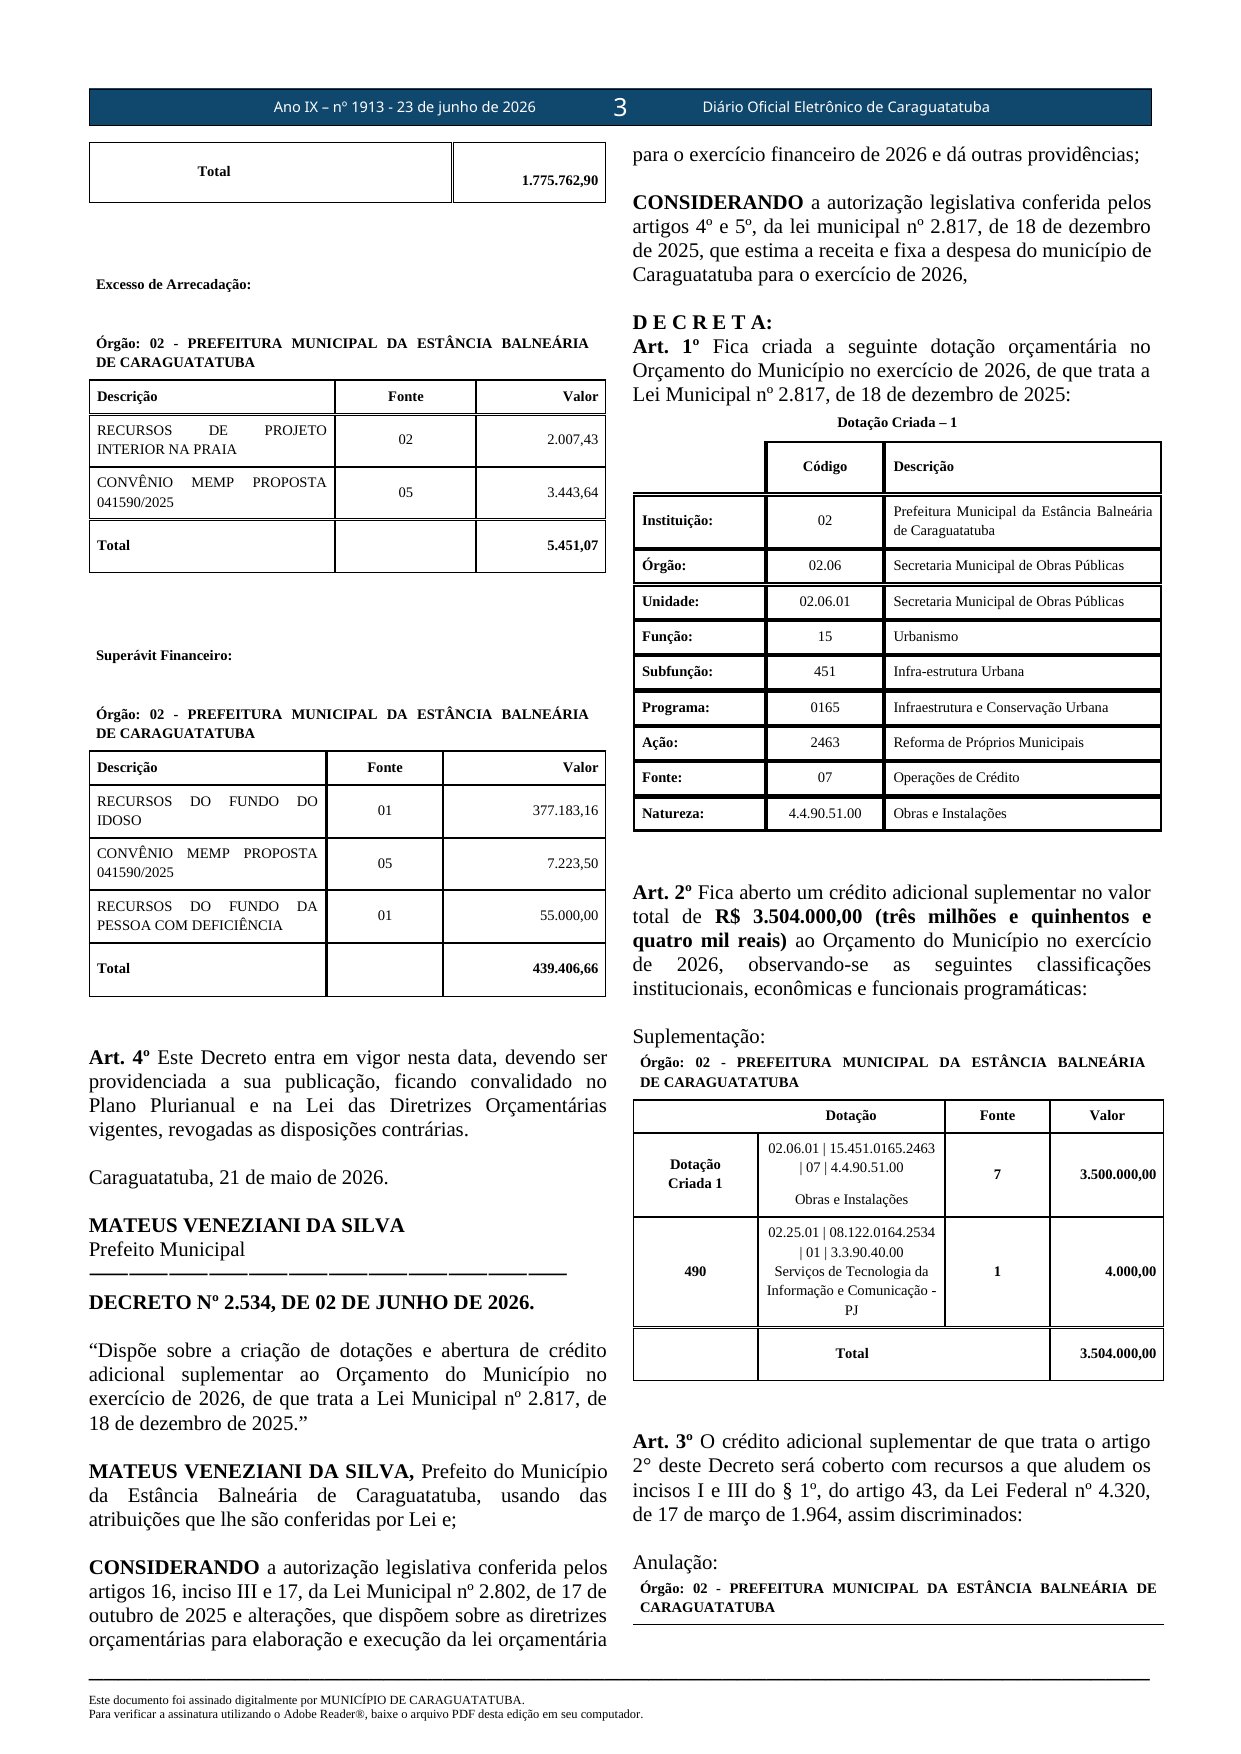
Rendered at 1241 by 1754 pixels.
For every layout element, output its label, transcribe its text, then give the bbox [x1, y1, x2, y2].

table_cell Operações de Crédito [886, 763, 1160, 794]
table_cell Fonte [336, 381, 475, 413]
table_cell Secretaria Municipal de Obras Públicas [886, 587, 1160, 618]
table_cell 02.06.01 | 15.451.0165.2463 | 07 | 4.4.90.51.00 [759, 1134, 944, 1184]
table_cell Unidade: [635, 587, 764, 618]
table_header Órgão: 02 - PREFEITURA MUNICIPAL DA ESTÂNCIA BALNEÁRIA DE CARAGUATATUBA [633, 1048, 1164, 1099]
table_cell 377.183,16 [444, 786, 605, 837]
table_cell [633, 441, 764, 492]
table_cell Total [759, 1329, 945, 1380]
table_cell Prefeitura Municipal da Estância Balneária de Caraguatatuba [886, 497, 1160, 547]
table_cell Instituição: [635, 497, 764, 547]
table_cell 55.000,00 [444, 891, 605, 942]
table_cell Descrição [90, 381, 334, 413]
table_cell 02 [336, 416, 475, 466]
table_cell 4.000,00 [1051, 1218, 1163, 1326]
text MATEUS VENEZIANI DA SILVA [88, 1213, 608, 1237]
table_cell Órgão: [635, 551, 764, 582]
table_cell [634, 1329, 757, 1380]
table_cell 2.007,43 [477, 416, 605, 466]
table_cell 02 [768, 497, 882, 547]
table_cell Reforma de Próprios Municipais [886, 728, 1160, 759]
text CONSIDERANDO a autorização legislativa conferida pelos artigos 4º e 5º, da lei municipal nº 2.817, de 18 de dezembro de 2025, que estima a receita e fixa a despesa do município de Caraguatatuba para o exercício de 2026, [632, 190, 1152, 286]
table_cell 1 [946, 1218, 1049, 1326]
table_cell Dotação [758, 1101, 944, 1132]
table_cell 0165 [768, 693, 882, 724]
text Suplementação: [632, 1024, 1152, 1048]
table_cell Total [190, 143, 363, 202]
table_cell Dotação Criada 1 [634, 1134, 757, 1216]
table_cell Fonte [328, 752, 442, 784]
table_cell 01 [328, 786, 442, 837]
text Prefeito Municipal [88, 1237, 608, 1261]
table_cell CONVÊNIO MEMP PROPOSTA 041590/2025 [90, 468, 334, 518]
text DECRETO Nº 2.534, DE 02 DE JUNHO DE 2026. [88, 1290, 608, 1314]
table_cell Programa: [635, 693, 764, 724]
table_cell Total [90, 944, 325, 996]
table_cell Descrição [90, 752, 325, 784]
table_cell RECURSOS DO FUNDO DA PESSOA COM DEFICIÊNCIA [90, 891, 325, 942]
table_cell RECURSOS DE PROJETO INTERIOR NA PRAIA [90, 416, 334, 466]
table_header [326, 621, 443, 699]
text “Dispõe sobre a criação de dotações e abertura de crédito adicional suplementar ao Orçamento do Município no exercício de 2026, de que trata a Lei Municipal nº 2.817, de 18 de dezembro de 2025.” [88, 1338, 608, 1434]
table_cell Função: [635, 622, 764, 653]
table_cell 7 [946, 1134, 1049, 1216]
table_cell Infra-estrutura Urbana [886, 657, 1160, 688]
table_header Superávit Financeiro: [89, 621, 326, 699]
table_header [335, 251, 476, 329]
table_cell 2463 [768, 728, 882, 759]
table_cell Urbanismo [886, 622, 1160, 653]
table_cell [328, 944, 442, 996]
table_cell [634, 1101, 758, 1132]
table_header [476, 251, 606, 329]
table_cell Valor [477, 381, 605, 413]
table_cell 5.451,07 [477, 521, 605, 572]
table_header Excesso de Arrecadação: [89, 251, 335, 329]
table_cell Órgão: 02 - PREFEITURA MUNICIPAL DA ESTÂNCIA BALNEÁRIA DE CARAGUATATUBA [89, 700, 606, 750]
table_cell 02.06.01 [768, 587, 882, 618]
table_cell CONVÊNIO MEMP PROPOSTA 041590/2025 [90, 839, 325, 889]
table_cell 3.500.000,00 [1051, 1134, 1163, 1216]
table_cell 7.223,50 [444, 839, 605, 889]
table_cell 07 [768, 763, 882, 794]
text Art. 4º Este Decreto entra em vigor nesta data, devendo ser providenciada a sua publicação, ficando convalidado no Plano Plurianual e na Lei das Diretrizes Orçamentárias vigentes, revogadas as disposições contrárias. [88, 1045, 608, 1141]
table_cell Infraestrutura e Conservação Urbana [886, 693, 1160, 724]
table_cell 02.25.01 | 08.122.0164.2534 | 01 | 3.3.90.40.00 Serviços de Tecnologia da Informação e Comunicação - PJ [759, 1218, 944, 1326]
table_cell Total [90, 521, 334, 572]
table_cell [90, 143, 190, 202]
table_cell Subfunção: [635, 657, 764, 688]
table_cell 01 [328, 891, 442, 942]
table_header Dotação Criada – 1 [633, 406, 1162, 441]
table_cell Valor [1051, 1101, 1163, 1132]
table_cell Secretaria Municipal de Obras Públicas [886, 551, 1160, 582]
text CONSIDERANDO a autorização legislativa conferida pelos artigos 16, inciso III e 17, da Lei Municipal nº 2.802, de 17 de outubro de 2025 e alterações, que dispõem sobre as diretrizes orçamentárias para elaboração e execução da lei orçamentária [88, 1555, 608, 1651]
table_cell Código [768, 443, 882, 492]
table_cell RECURSOS DO FUNDO DO IDOSO [90, 786, 325, 837]
table_cell Órgão: 02 - PREFEITURA MUNICIPAL DA ESTÂNCIA BALNEÁRIA DE CARAGUATATUBA [89, 329, 606, 379]
table_header [443, 621, 606, 699]
table_cell [363, 143, 451, 202]
table_cell Fonte: [635, 763, 764, 794]
text ⸺⸺⸺⸺⸺⸺⸺⸺⸺⸺⸺⸺ [88, 1261, 608, 1285]
table_cell 439.406,66 [444, 944, 605, 996]
text Art. 3º O crédito adicional suplementar de que trata o artigo 2° deste Decreto será coberto com recursos a que aludem os incisos I e III do § 1º, do artigo 43, da Lei Federal nº 4.320, de 17 de março de 1.964, assim discriminados: [632, 1429, 1152, 1526]
text Caraguatatuba, 21 de maio de 2026. [88, 1165, 608, 1189]
table_cell Natureza: [635, 799, 764, 829]
text MATEUS VENEZIANI DA SILVA, Prefeito do Município da Estância Balneária de Caraguatatuba, usando das atribuições que lhe são conferidas por Lei e; [88, 1458, 608, 1531]
table_cell Fonte [946, 1101, 1049, 1132]
text D E C R E T A: [632, 310, 1152, 334]
table_cell 05 [328, 839, 442, 889]
table_cell 451 [768, 657, 882, 688]
table_cell 02.06 [768, 551, 882, 582]
table_cell Obras e Instalações [886, 799, 1160, 829]
table_cell Descrição [886, 443, 1160, 492]
table_cell [336, 521, 475, 572]
table_cell 05 [336, 468, 475, 518]
table_cell 3.443,64 [477, 468, 605, 518]
table_header Órgão: 02 - PREFEITURA MUNICIPAL DA ESTÂNCIA BALNEÁRIA DE CARAGUATATUBA [633, 1574, 1164, 1624]
table_cell Valor [444, 752, 605, 784]
table_cell 3.504.000,00 [1051, 1329, 1163, 1380]
text Anulação: [632, 1550, 1152, 1574]
text para o exercício financeiro de 2026 e dá outras providências; [632, 142, 1152, 166]
table_cell [945, 1329, 1049, 1380]
table_cell 490 [634, 1218, 757, 1326]
text Art. 2º Fica aberto um crédito adicional suplementar no valor total de R$ 3.504.000,00 (três milhões e quinhentos e quatro mil reais) ao Orçamento do Município no exercício de 2026, observando-se as seguintes classificações institucionais, econômicas e funcionais programáticas: [632, 880, 1152, 1000]
table_cell 1.775.762,90 [454, 143, 605, 202]
table_cell 15 [768, 622, 882, 653]
text Art. 1º Fica criada a seguinte dotação orçamentária no Orçamento do Município no exercício de 2026, de que trata a Lei Municipal nº 2.817, de 18 de dezembro de 2025: [632, 334, 1152, 406]
table_cell Ação: [635, 728, 764, 759]
table_cell Obras e Instalações [759, 1184, 944, 1216]
table_cell 4.4.90.51.00 [768, 799, 882, 829]
